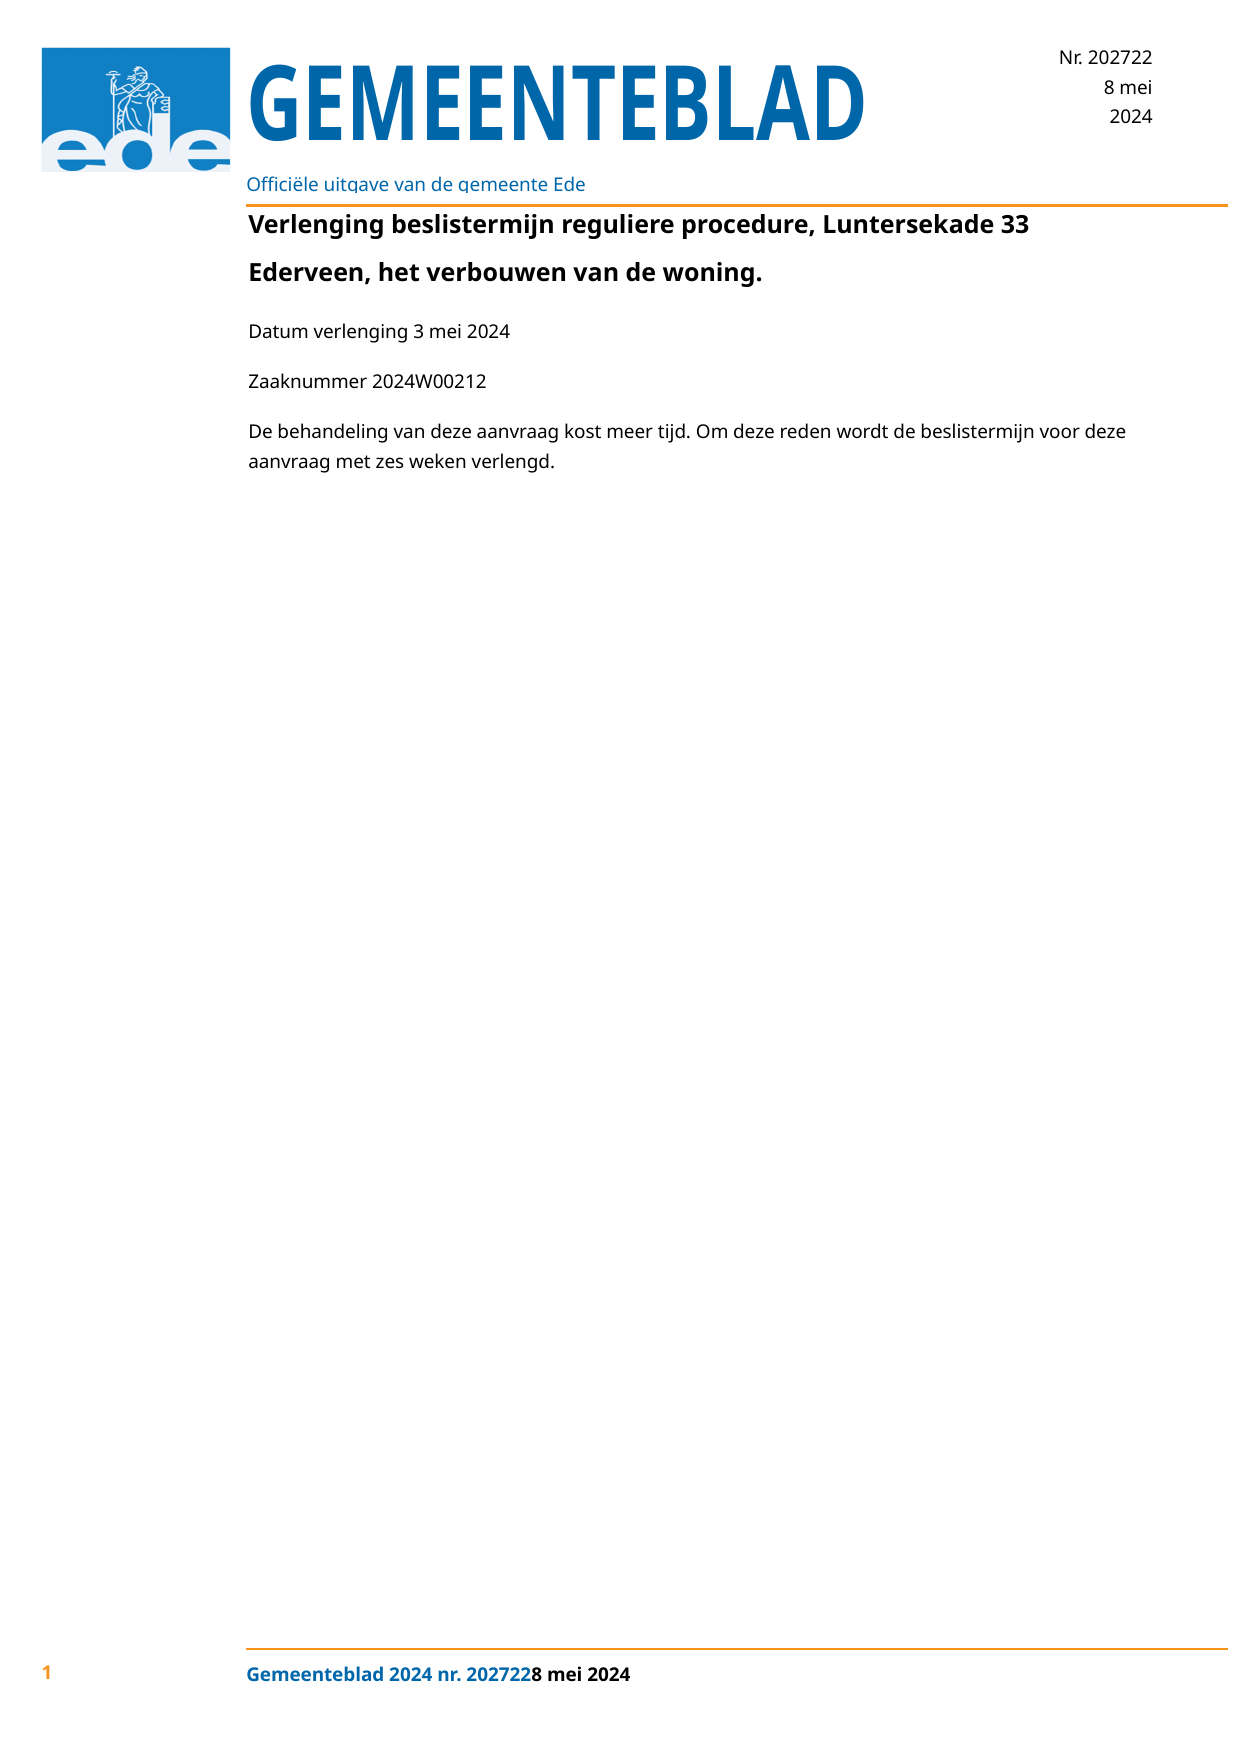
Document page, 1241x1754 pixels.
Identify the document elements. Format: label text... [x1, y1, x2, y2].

text Datum verlenging 3 mei 2024 [248, 318, 1152, 344]
picture [41, 47, 231, 172]
text Zaaknummer 2024W00212 [248, 368, 1152, 394]
text Verlenging beslistermijn reguliere procedure, Luntersekade 33 Ederveen, het verbouwen van de woning. [248, 207, 1152, 288]
text De behandeling van deze aanvraag kost meer tijd. Om deze reden wordt de beslistermijn voor deze aanvraag met zes weken verlengd. [248, 419, 1152, 474]
